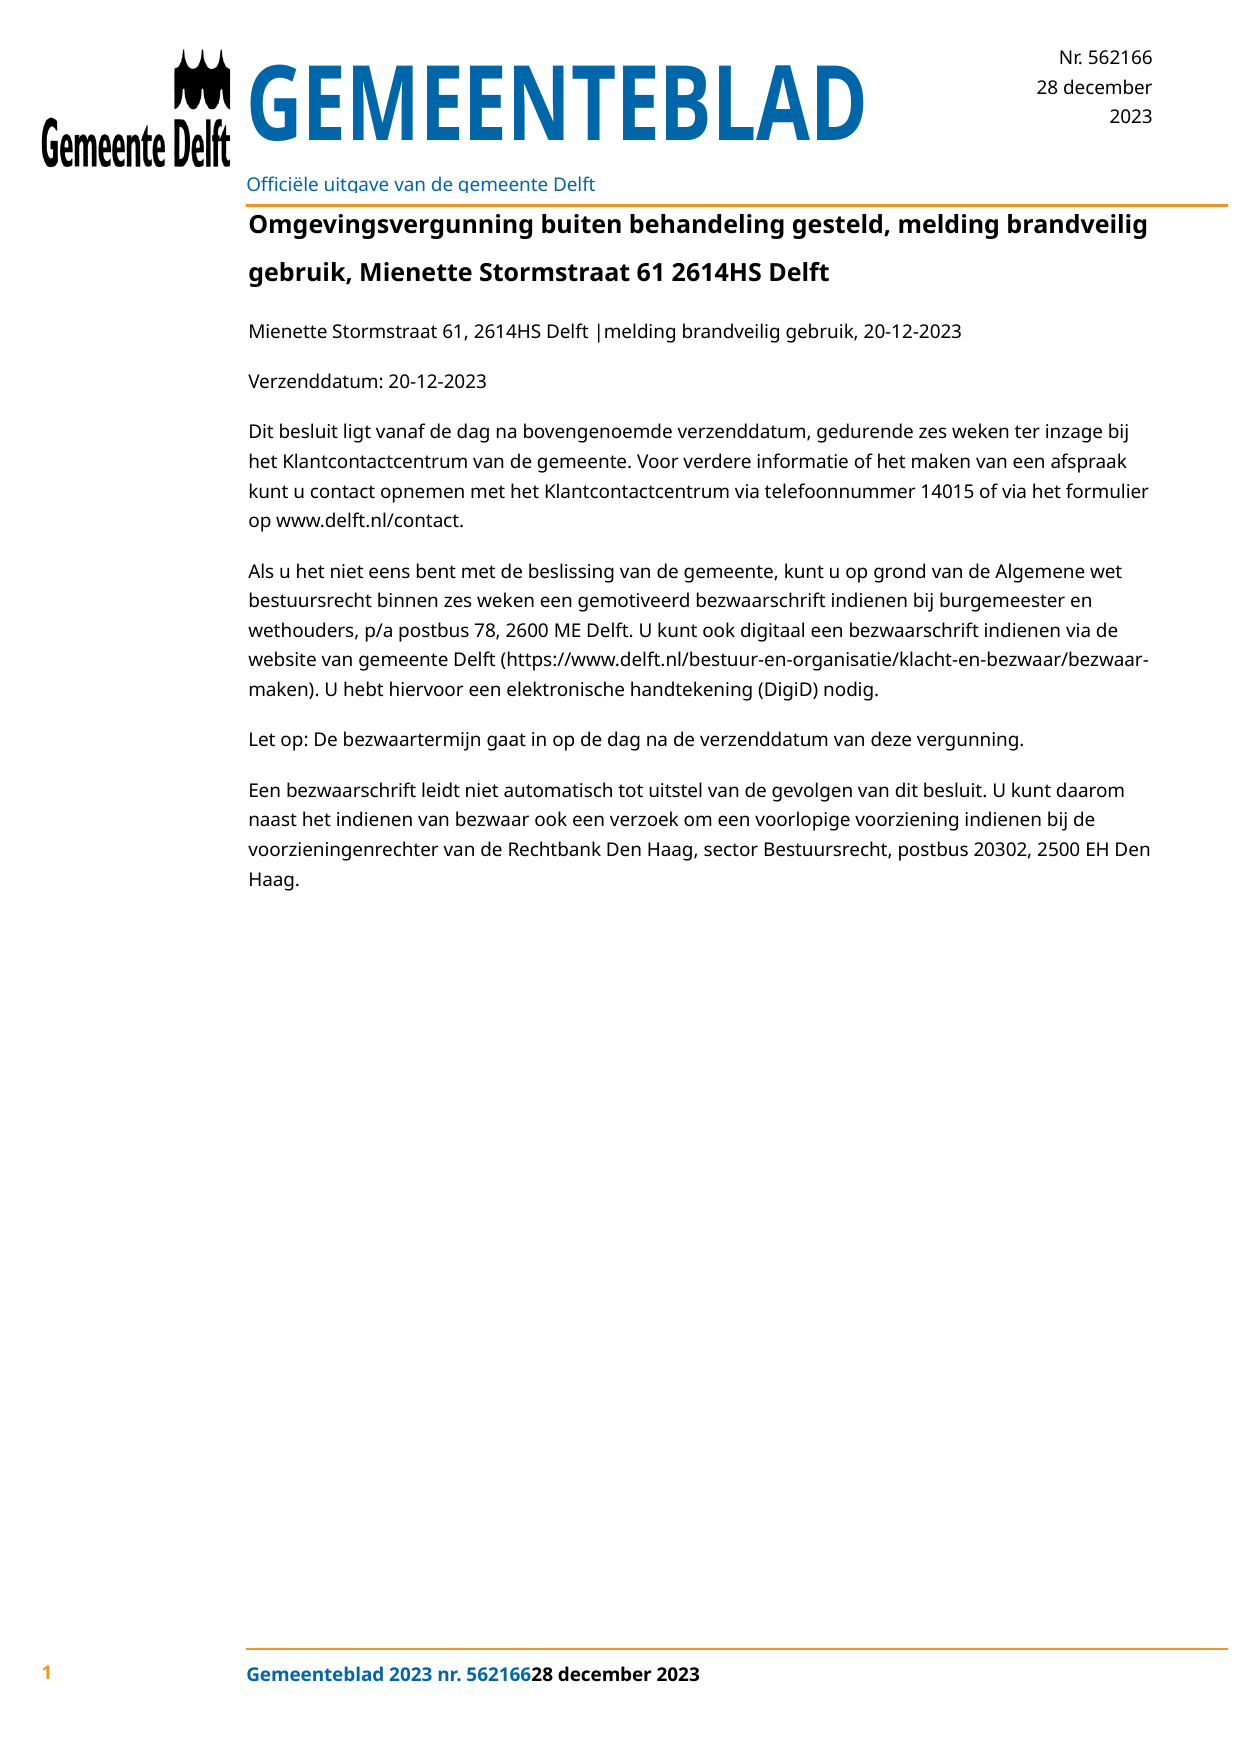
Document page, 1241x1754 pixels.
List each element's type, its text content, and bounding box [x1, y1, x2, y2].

picture [41, 47, 231, 172]
text Mienette Stormstraat 61, 2614HS Delft |melding brandveilig gebruik, 20-12-2023 [248, 318, 1152, 344]
text Let op: De bezwaartermijn gaat in op de dag na de verzenddatum van deze vergunning. [248, 727, 1152, 752]
text Omgevingsvergunning buiten behandeling gesteld, melding brandveilig gebruik, Mienette Stormstraat 61 2614HS Delft [248, 207, 1152, 288]
text Verzenddatum: 20-12-2023 [248, 368, 1152, 394]
text Als u het niet eens bent met de beslissing van de gemeente, kunt u op grond van de Algemene wet bestuursrecht binnen zes weken een gemotiveerd bezwaarschrift indienen bij burgemeester en wethouders, p/a postbus 78, 2600 ME Delft. U kunt ook digitaal een bezwaarschrift indienen via de website van gemeente Delft (https://www.delft.nl/bestuur-en-organisatie/klacht-en-bezwaar/bezwaar-maken). U hebt hiervoor een elektronische handtekening (DigiD) nodig. [248, 558, 1152, 702]
text Een bezwaarschrift leidt niet automatisch tot uitstel van de gevolgen van dit besluit. U kunt daarom naast het indienen van bezwaar ook een verzoek om een voorlopige voorziening indienen bij de voorzieningenrechter van de Rechtbank Den Haag, sector Bestuursrecht, postbus 20302, 2500 EH Den Haag. [248, 777, 1152, 892]
text Dit besluit ligt vanaf de dag na bovengenoemde verzenddatum, gedurende zes weken ter inzage bij het Klantcontactcentrum van de gemeente. Voor verdere informatie of het maken van een afspraak kunt u contact opnemen met het Klantcontactcentrum via telefoonnummer 14015 of via het formulier op www.delft.nl/contact. [248, 419, 1152, 533]
